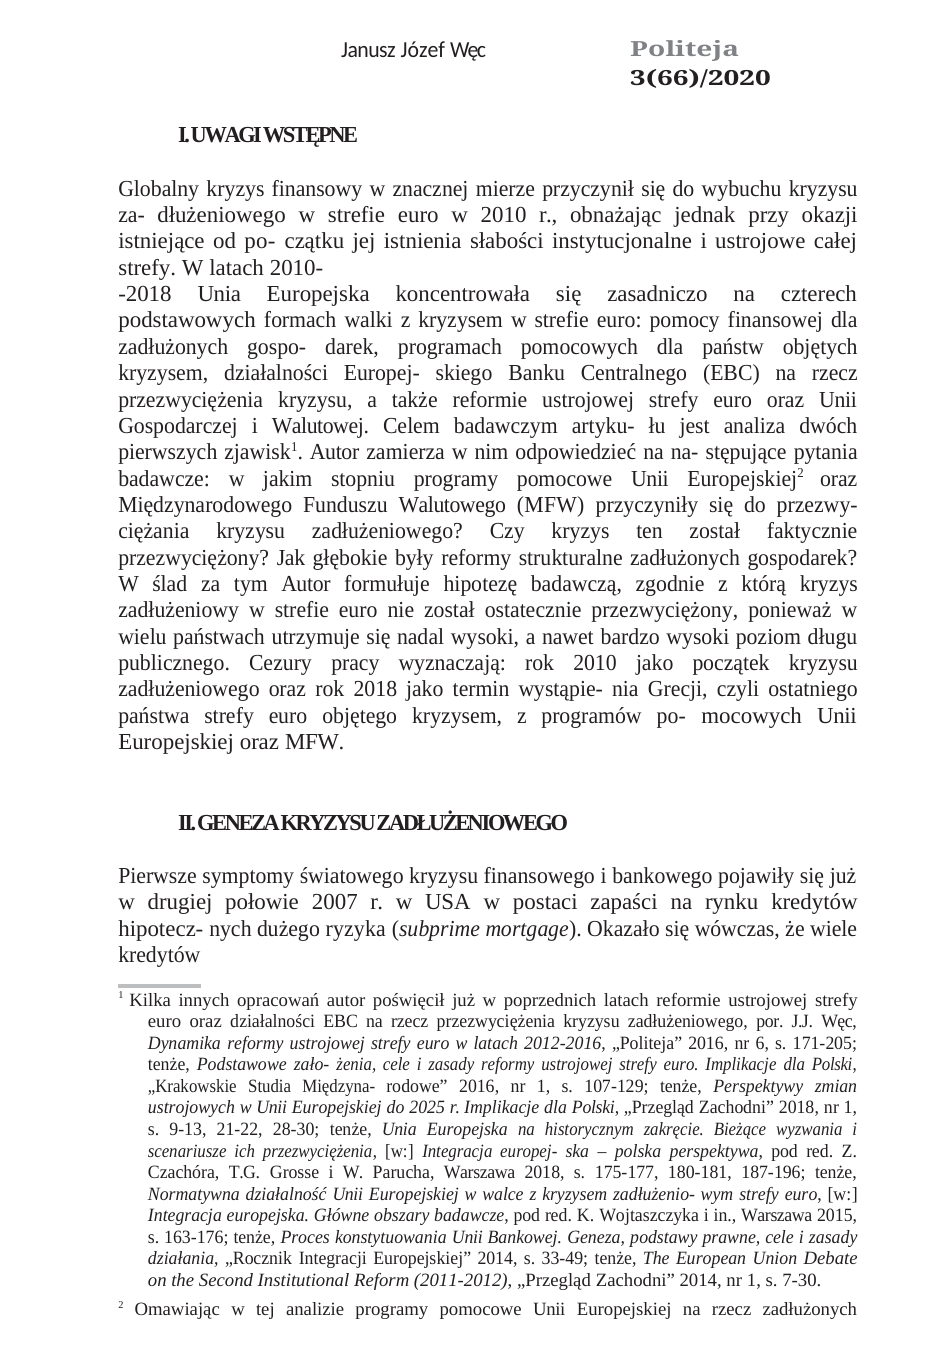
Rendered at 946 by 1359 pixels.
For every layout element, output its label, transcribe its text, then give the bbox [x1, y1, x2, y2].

text 1 Kilka innych opracowań autor poświęcił już w poprzednich latach reformie ustrojowej strefy euro oraz działalności EBC na rzecz przezwyciężenia kryzysu zadłużeniowego, por. J.J. Węc, Dynamika reformy ustrojowej strefy euro w latach 2012-2016, „Politeja” 2016, nr 6, s. 171-205; tenże, Podstawowe zało- żenia, cele i zasady reformy ustrojowej strefy euro. Implikacje dla Polski, „Krakowskie Studia Międzyna- rodowe” 2016, nr 1, s. 107-129; tenże, Perspektywy zmian ustrojowych w Unii Europejskiej do 2025 r. Implikacje dla Polski, „Przegląd Zachodni” 2018, nr 1, s. 9-13, 21-22, 28-30; tenże, Unia Europejska na historycznym zakręcie. Bieżące wyzwania i scenariusze ich przezwyciężenia, [w:] Integracja europej- ska – polska perspektywa, pod red. Z. Czachóra, T.G. Grosse i W. Parucha, Warszawa 2018, s. 175-177, 180-181, 187-196; tenże, Normatywna działalność Unii Europejskiej w walce z kryzysem zadłużenio- wym strefy euro, [w:] Integracja europejska. Główne obszary badawcze, pod red. K. Wojtaszczyka i in., Warszawa 2015, s. 163-176; tenże, Proces konstytuowania Unii Bankowej. Geneza, podstawy prawne, cele i zasady działania, „Rocznik Integracji Europejskiej” 2014, s. 33-49; tenże, The European Union Debate on the Second Institutional Reform (2011-2012), „Przegląd Zachodni” 2014, nr 1, s. 7-30. [118, 980, 858, 1290]
text Globalny kryzys finansowy w znacznej mierze przyczynił się do wybuchu kryzysu za- dłużeniowego w strefie euro w 2010 r., obnażając jednak przy okazji istniejące od po- czątku jej istnienia słabości instytucjonalne i ustrojowe całej strefy. W latach 2010- [118, 174, 857, 280]
text -2018 Unia Europejska koncentrowała się zasadniczo na czterech podstawowych formach walki z kryzysem w strefie euro: pomocy finansowej dla zadłużonych gospo- darek, programach pomocowych dla państw objętych kryzysem, działalności Europej- skiego Banku Centralnego (EBC) na rzecz przezwyciężenia kryzysu, a także reformie ustrojowej strefy euro oraz Unii Gospodarczej i Walutowej. Celem badawczym artyku- łu jest analiza dwóch pierwszych zjawisk1. Autor zamierza w nim odpowiedzieć na na- stępujące pytania badawcze: w jakim stopniu programy pomocowe Unii Europejskiej2 oraz Międzynarodowego Funduszu Walutowego (MFW) przyczyniły się do przezwy- ciężania kryzysu zadłużeniowego? Czy kryzys ten został faktycznie przezwyciężony? Jak głębokie były reformy strukturalne zadłużonych gospodarek? W ślad za tym Autor formułuje hipotezę badawczą, zgodnie z którą kryzys zadłużeniowy w strefie euro nie został ostatecznie przezwyciężony, ponieważ w wielu państwach utrzymuje się nadal wysoki, a nawet bardzo wysoki poziom długu publicznego. Cezury pracy wyznaczają: rok 2010 jako początek kryzysu zadłużeniowego oraz rok 2018 jako termin wystąpie- nia Grecji, czyli ostatniego państwa strefy euro objętego kryzysem, z programów po- mocowych Unii Europejskiej oraz MFW. [118, 280, 858, 754]
subtitle I. UWAGI WSTĘPNE [178, 121, 871, 148]
text Pierwsze symptomy światowego kryzysu finansowego i bankowego pojawiły się już w drugiej połowie 2007 r. w USA w postaci zapaści na rynku kredytów hipotecz- nych dużego ryzyka (subprime mortgage). Okazało się wówczas, że wiele kredytów [118, 862, 858, 967]
subtitle II. GENEZA KRYZYSU ZADŁUŻENIOWEGO [178, 809, 871, 835]
text 2 Omawiając w tej analizie programy pomocowe Unii Europejskiej na rzecz zadłużonych gospodarek, mam na myśli pomoc kredytową państw strefy euro, ponieważ tylko te kraje Unii partycypowały w ta- kich programach. [118, 1298, 857, 1319]
